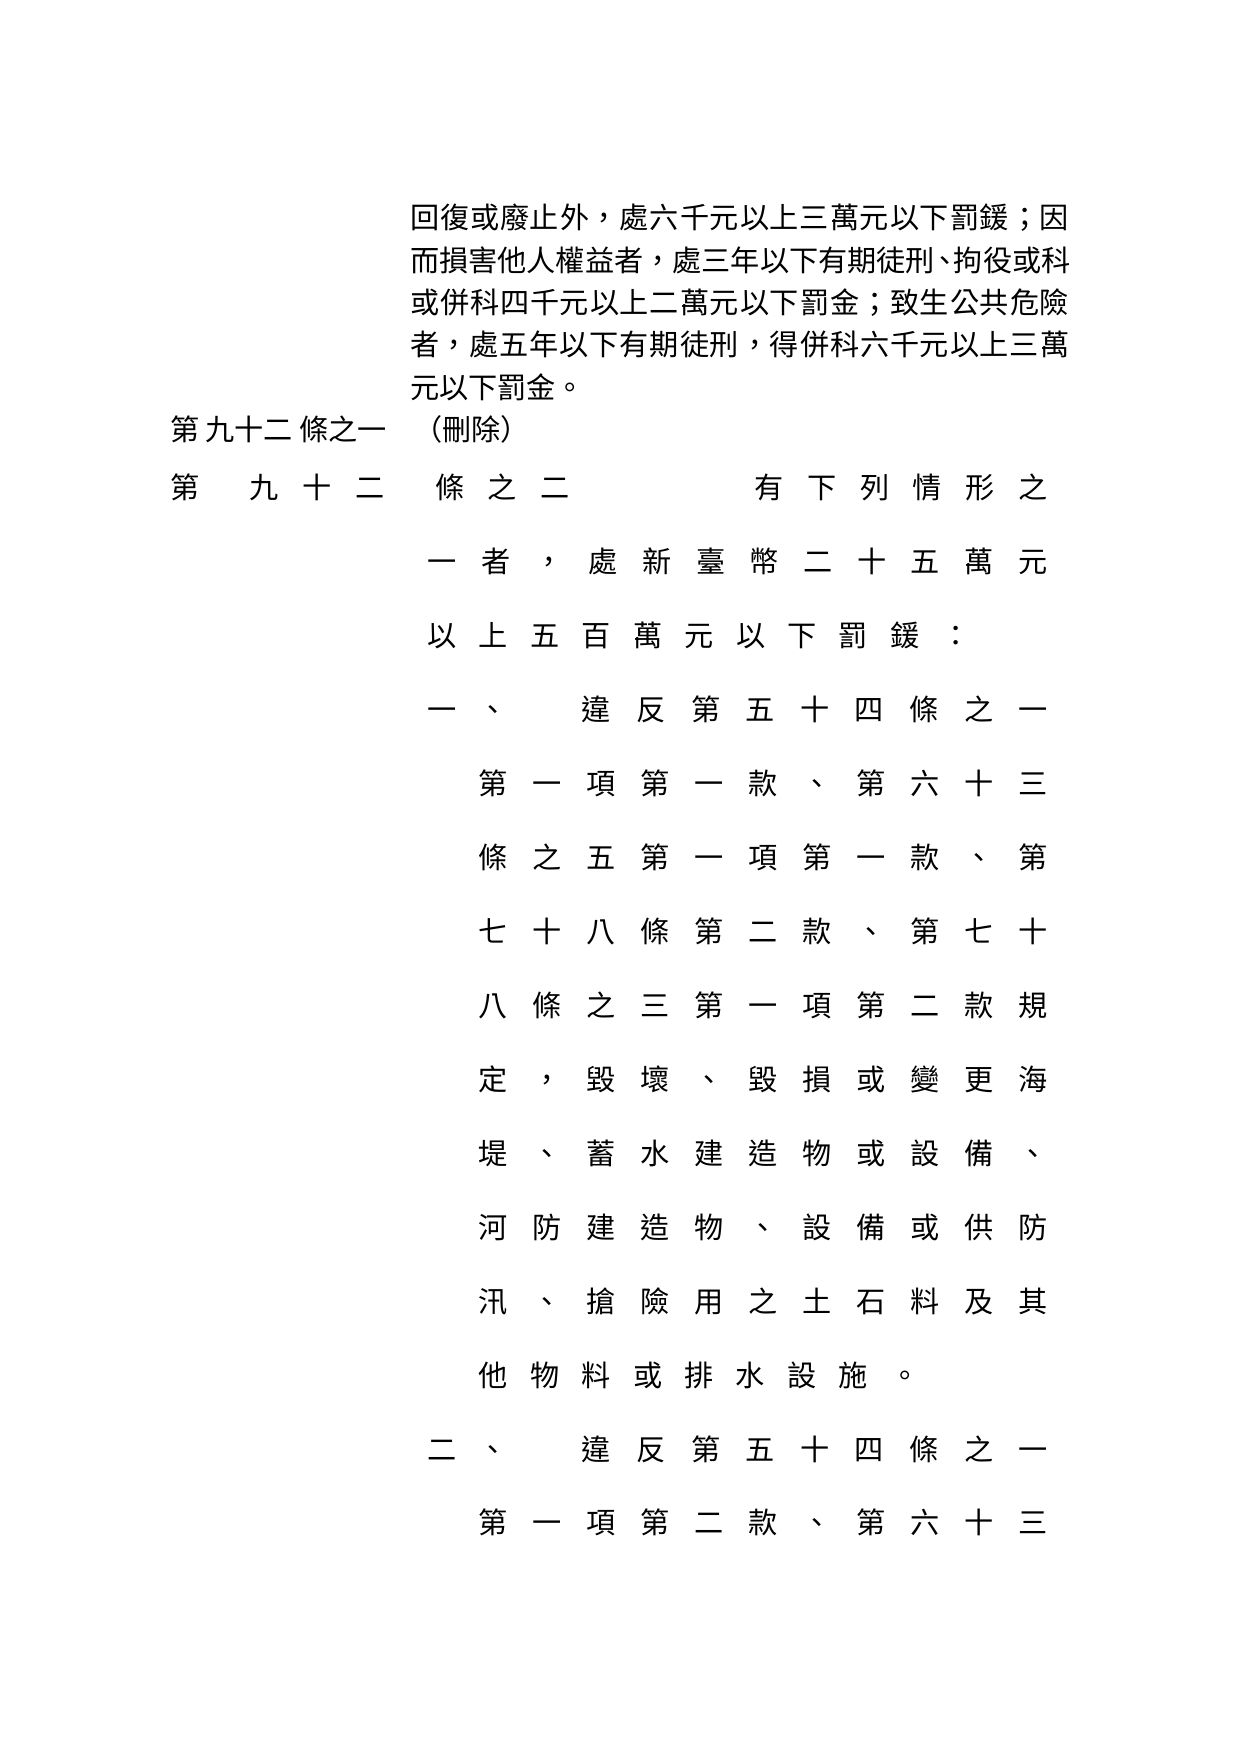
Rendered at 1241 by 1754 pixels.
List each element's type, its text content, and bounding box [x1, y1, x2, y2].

text 二、 違反第五十四條之一第一項第二款、第六十三 [406, 1410, 1070, 1558]
text 第 九十二 條之二 有下列情形之一者，處新臺幣二十五萬元以上五百萬元以下罰鍰： [170, 449, 1070, 671]
text 回復或廢止外，處六千元以上三萬元以下罰鍰；因而損害他人權益者，處三年以下有期徒刑、拘役或科或併科四千元以上二萬元以下罰金；致生公共危險者，處五年以下有期徒刑，得併科六千元以上三萬元以下罰金。 [170, 195, 1070, 406]
text 第 九十二 條之一 （刪除） [170, 406, 1070, 449]
text 一、 違反第五十四條之一第一項第一款、第六十三條之五第一項第一款、第七十八條第二款、第七十八條之三第一項第二款規定，毀壞、毀損或變更海堤、蓄水建造物或設備、河防建造物、設備或供防汛、搶險用之土石料及其他物料或排水設施。 [406, 671, 1070, 1410]
